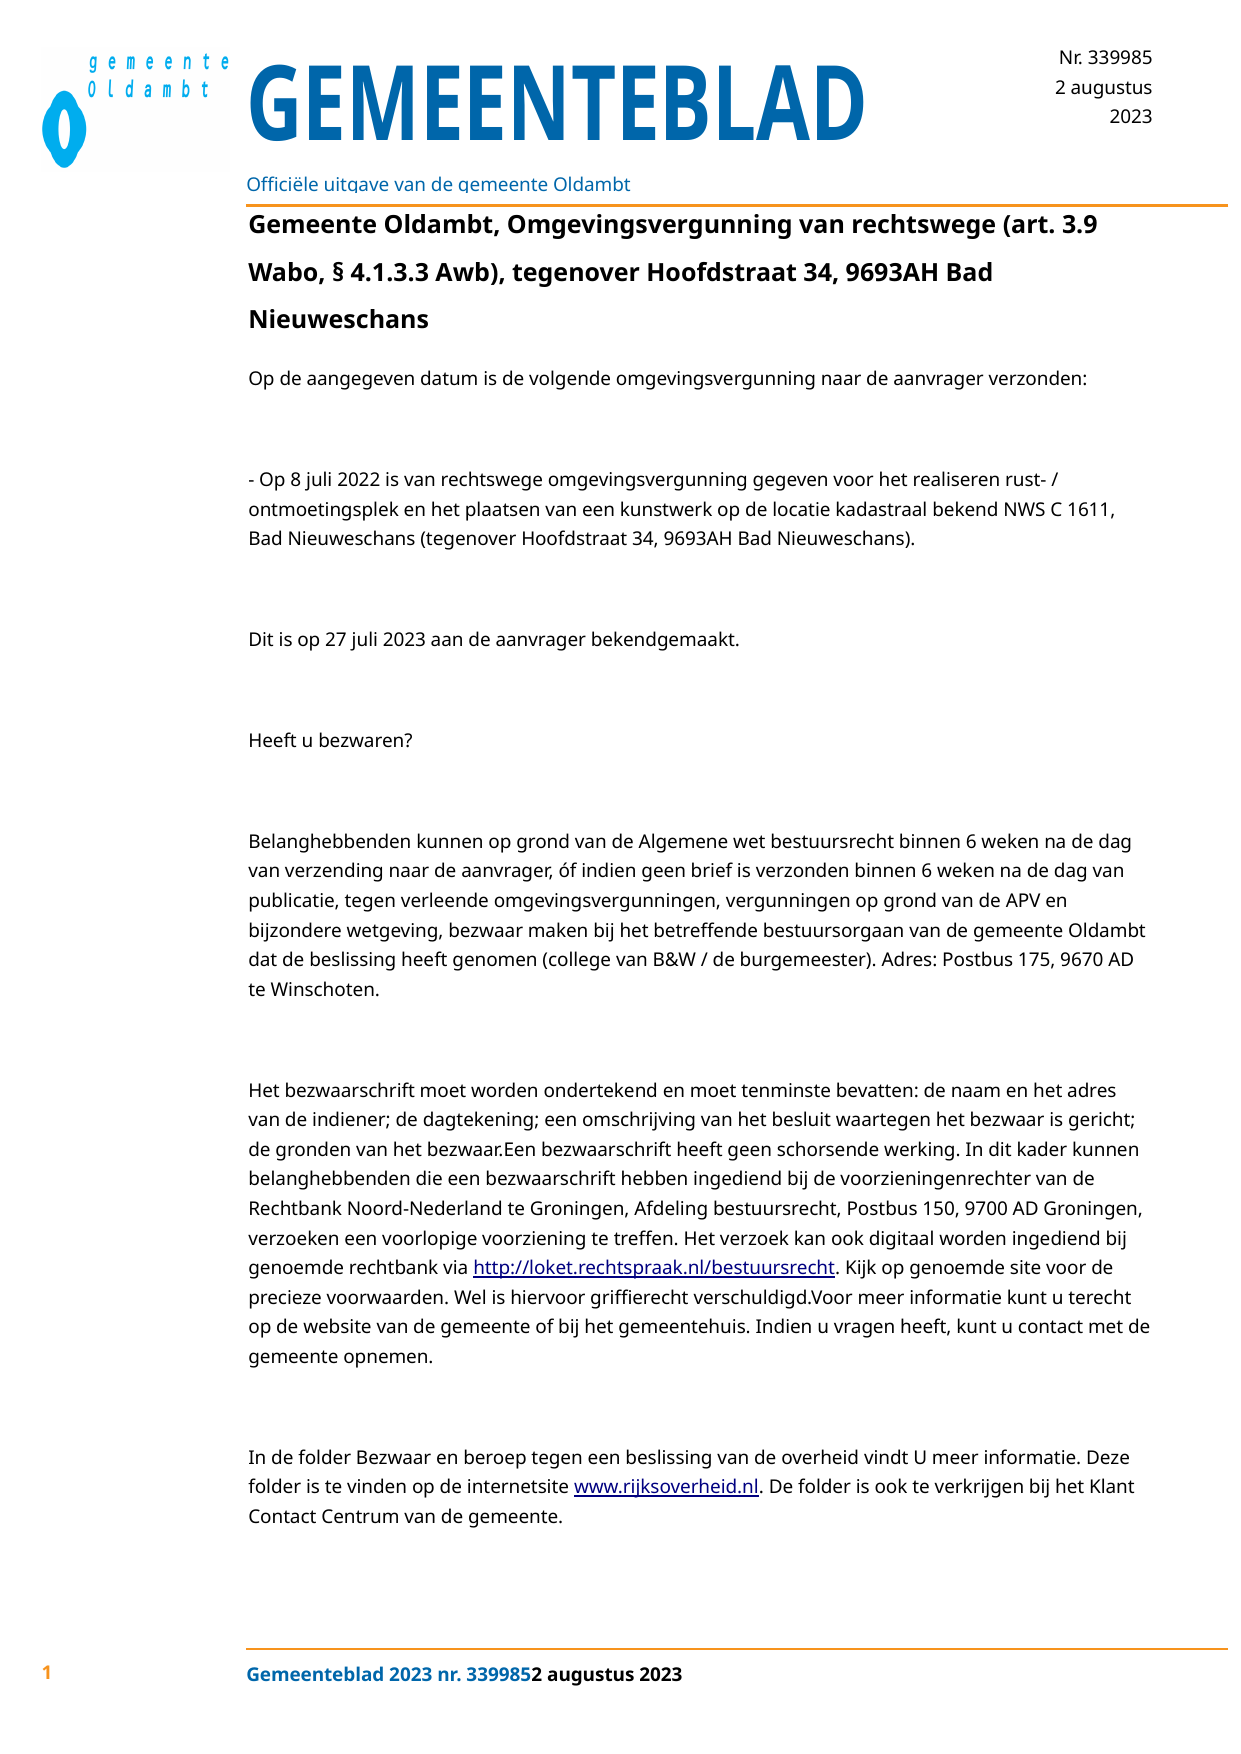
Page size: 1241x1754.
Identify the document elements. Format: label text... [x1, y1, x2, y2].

text - Op 8 juli 2022 is van rechtswege omgevingsvergunning gegeven voor het realiseren rust- / ontmoetingsplek en het plaatsen van een kunstwerk op de locatie kadastraal bekend NWS C 1611, Bad Nieuweschans (tegenover Hoofdstraat 34, 9693AH Bad Nieuweschans). [248, 466, 1152, 551]
text Belanghebbenden kunnen op grond van de Algemene wet bestuursrecht binnen 6 weken na de dag van verzending naar de aanvrager, óf indien geen brief is verzonden binnen 6 weken na de dag van publicatie, tegen verleende omgevingsvergunningen, vergunningen op grond van de APV en bijzondere wetgeving, bezwaar maken bij het betreffende bestuursorgaan van de gemeente Oldambt dat de beslissing heeft genomen (college van B&W / de burgemeester). Adres: Postbus 175, 9670 AD te Winschoten. [248, 828, 1152, 1002]
text Het bezwaarschrift moet worden ondertekend en moet tenminste bevatten: de naam en het adres van de indiener; de dagtekening; een omschrijving van het besluit waartegen het bezwaar is gericht; de gronden van het bezwaar.Een bezwaarschrift heeft geen schorsende werking. In dit kader kunnen belanghebbenden die een bezwaarschrift hebben ingediend bij de voorzieningenrechter van de Rechtbank Noord-Nederland te Groningen, Afdeling bestuursrecht, Postbus 150, 9700 AD Groningen, verzoeken een voorlopige voorziening te treffen. Het verzoek kan ook digitaal worden ingediend bij genoemde rechtbank via http://loket.rechtspraak.nl/bestuursrecht. Kijk op genoemde site voor de precieze voorwaarden. Wel is hiervoor griffierecht verschuldigd.Voor meer informatie kunt u terecht op de website van de gemeente of bij het gemeentehuis. Indien u vragen heeft, kunt u contact met de gemeente opnemen. [248, 1077, 1152, 1369]
text Gemeente Oldambt, Omgevingsvergunning van rechtswege (art. 3.9 Wabo, § 4.1.3.3 Awb), tegenover Hoofdstraat 34, 9693AH Bad Nieuweschans [248, 207, 1152, 336]
text Op de aangegeven datum is de volgende omgevingsvergunning naar de aanvrager verzonden: [248, 366, 1152, 391]
text Dit is op 27 juli 2023 aan de aanvrager bekendgemaakt. [248, 626, 1152, 652]
text In de folder Bezwaar en beroep tegen een beslissing van de overheid vindt U meer informatie. Deze folder is te vinden op de internetsite www.rijksoverheid.nl. De folder is ook te verkrijgen bij het Klant Contact Centrum van de gemeente. [248, 1444, 1152, 1529]
picture [41, 47, 231, 172]
text Heeft u bezwaren? [248, 727, 1152, 753]
